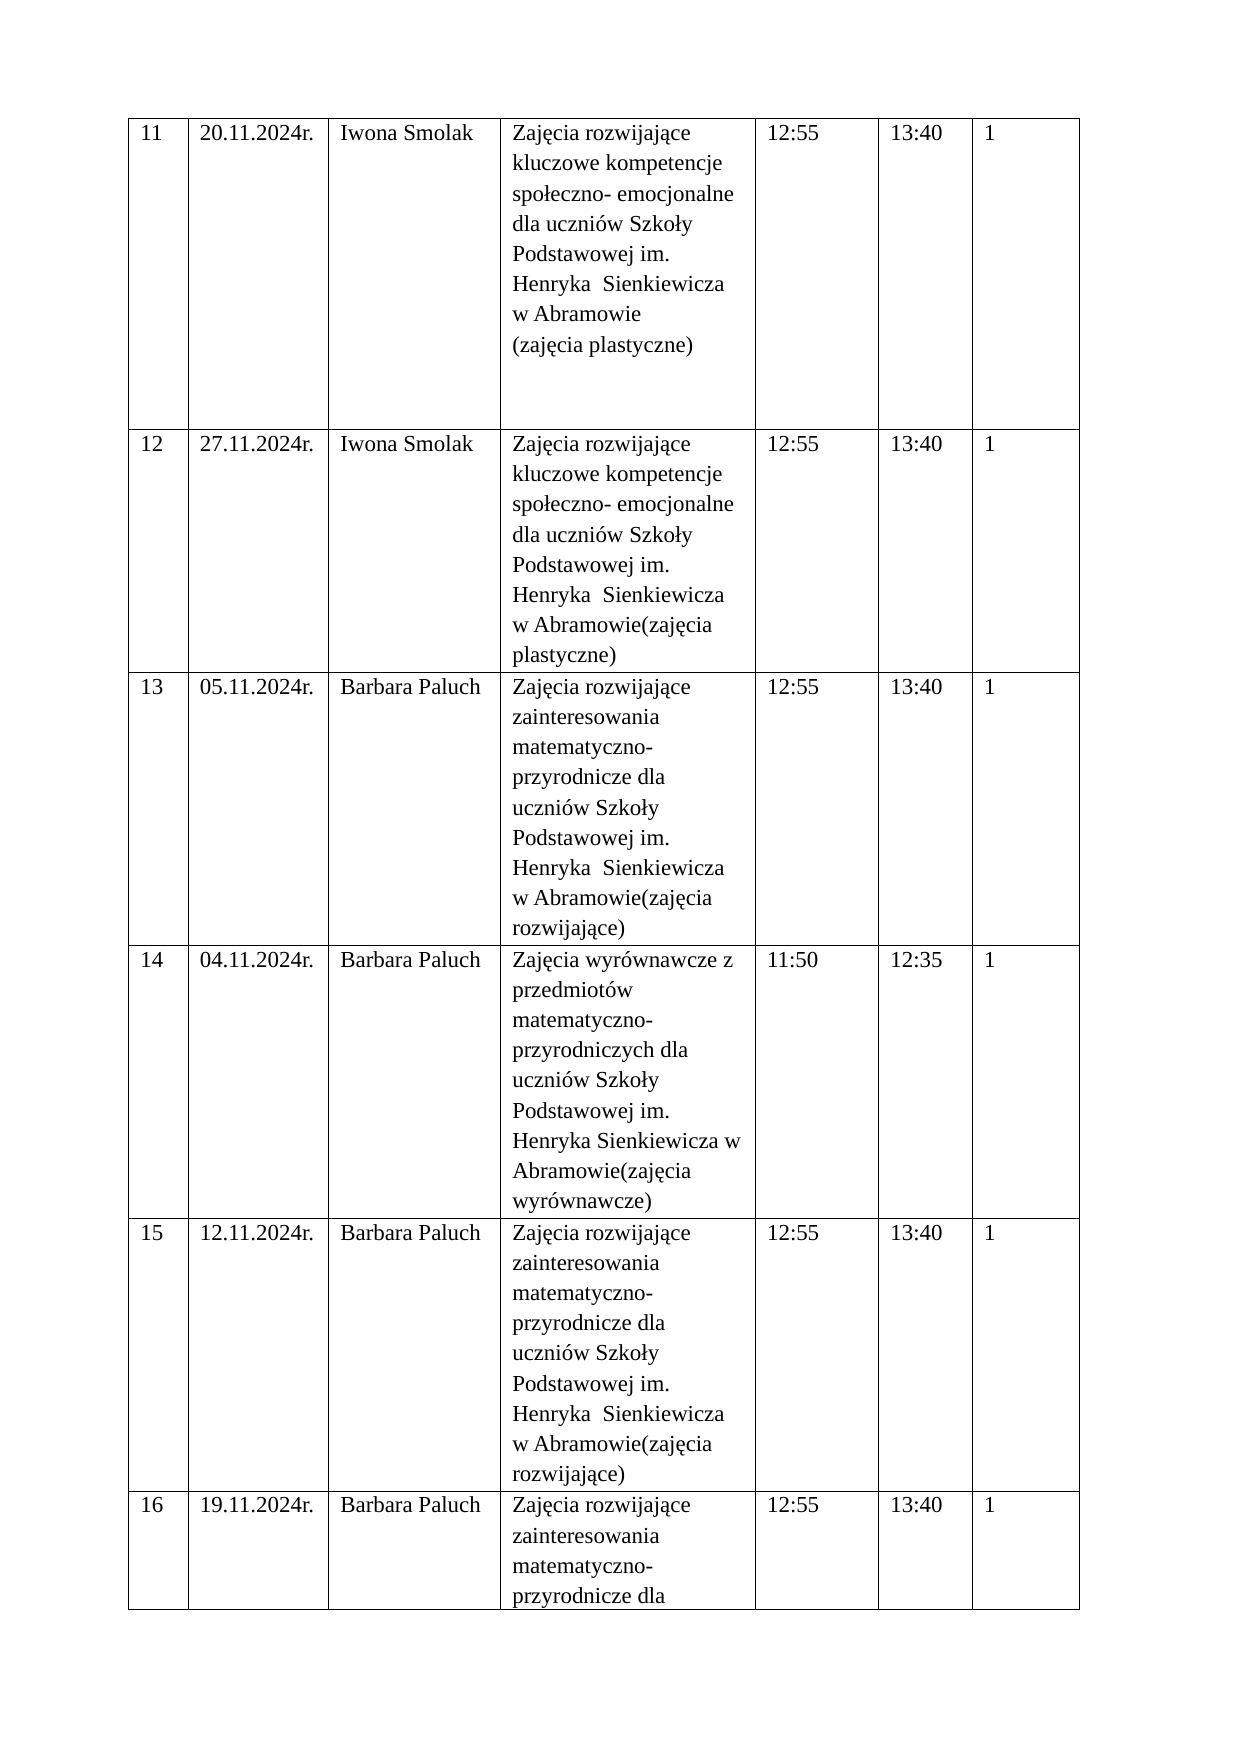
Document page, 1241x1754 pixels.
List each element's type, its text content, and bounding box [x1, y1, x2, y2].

table_cell Zajęcia rozwijające kluczowe kompetencje społeczno- emocjonalne dla uczniów Szkoły Podstawowej im. Henryka Sienkiewicza w Abramowie(zajęcia plastyczne) [501, 430, 755, 672]
table_cell 20.11.2024r. [189, 119, 328, 429]
table_cell 1 [973, 119, 1079, 429]
table_cell 16 [129, 1492, 188, 1608]
table_cell 11:50 [756, 946, 878, 1218]
table_cell Barbara Paluch [329, 946, 500, 1218]
table_cell 1 [973, 673, 1079, 945]
table_cell Zajęcia rozwijające zainteresowania matematyczno- przyrodnicze dla uczniów Szkoły Podstawowej im. Henryka Sienkiewicza w Abramowie(zajęcia rozwijające) [501, 673, 755, 945]
table_cell Zajęcia rozwijające zainteresowania matematyczno- przyrodnicze dla [501, 1492, 755, 1608]
table_cell 12:55 [756, 1492, 878, 1608]
table_cell Iwona Smolak [329, 430, 500, 672]
table_cell Zajęcia wyrównawcze z przedmiotów matematyczno- przyrodniczych dla uczniów Szkoły Podstawowej im. Henryka Sienkiewicza w Abramowie(zajęcia wyrównawcze) [501, 946, 755, 1218]
table_cell Iwona Smolak [329, 119, 500, 429]
table_cell 13:40 [879, 1492, 972, 1608]
table_cell 15 [129, 1219, 188, 1491]
table_cell 12:35 [879, 946, 972, 1218]
table_cell 13 [129, 673, 188, 945]
table_cell 12:55 [756, 1219, 878, 1491]
table_cell Barbara Paluch [329, 673, 500, 945]
table_cell 11 [129, 119, 188, 429]
table_cell 12 [129, 430, 188, 672]
table_cell 1 [973, 1492, 1079, 1608]
table_cell 12.11.2024r. [189, 1219, 328, 1491]
table_cell 1 [973, 430, 1079, 672]
table_cell 1 [973, 946, 1079, 1218]
table_cell 12:55 [756, 430, 878, 672]
table_cell 12:55 [756, 119, 878, 429]
table_cell Zajęcia rozwijające zainteresowania matematyczno- przyrodnicze dla uczniów Szkoły Podstawowej im. Henryka Sienkiewicza w Abramowie(zajęcia rozwijające) [501, 1219, 755, 1491]
table_cell 05.11.2024r. [189, 673, 328, 945]
table_cell 27.11.2024r. [189, 430, 328, 672]
table_cell 14 [129, 946, 188, 1218]
table_cell 13:40 [879, 430, 972, 672]
table_cell Barbara Paluch [329, 1492, 500, 1608]
table_cell 1 [973, 1219, 1079, 1491]
table_cell 19.11.2024r. [189, 1492, 328, 1608]
table_cell Barbara Paluch [329, 1219, 500, 1491]
table_cell 04.11.2024r. [189, 946, 328, 1218]
table_cell Zajęcia rozwijające kluczowe kompetencje społeczno- emocjonalne dla uczniów Szkoły Podstawowej im. Henryka Sienkiewicza w Abramowie (zajęcia plastyczne) [501, 119, 755, 429]
table_cell 13:40 [879, 673, 972, 945]
table_cell 13:40 [879, 1219, 972, 1491]
table_cell 13:40 [879, 119, 972, 429]
table_cell 12:55 [756, 673, 878, 945]
